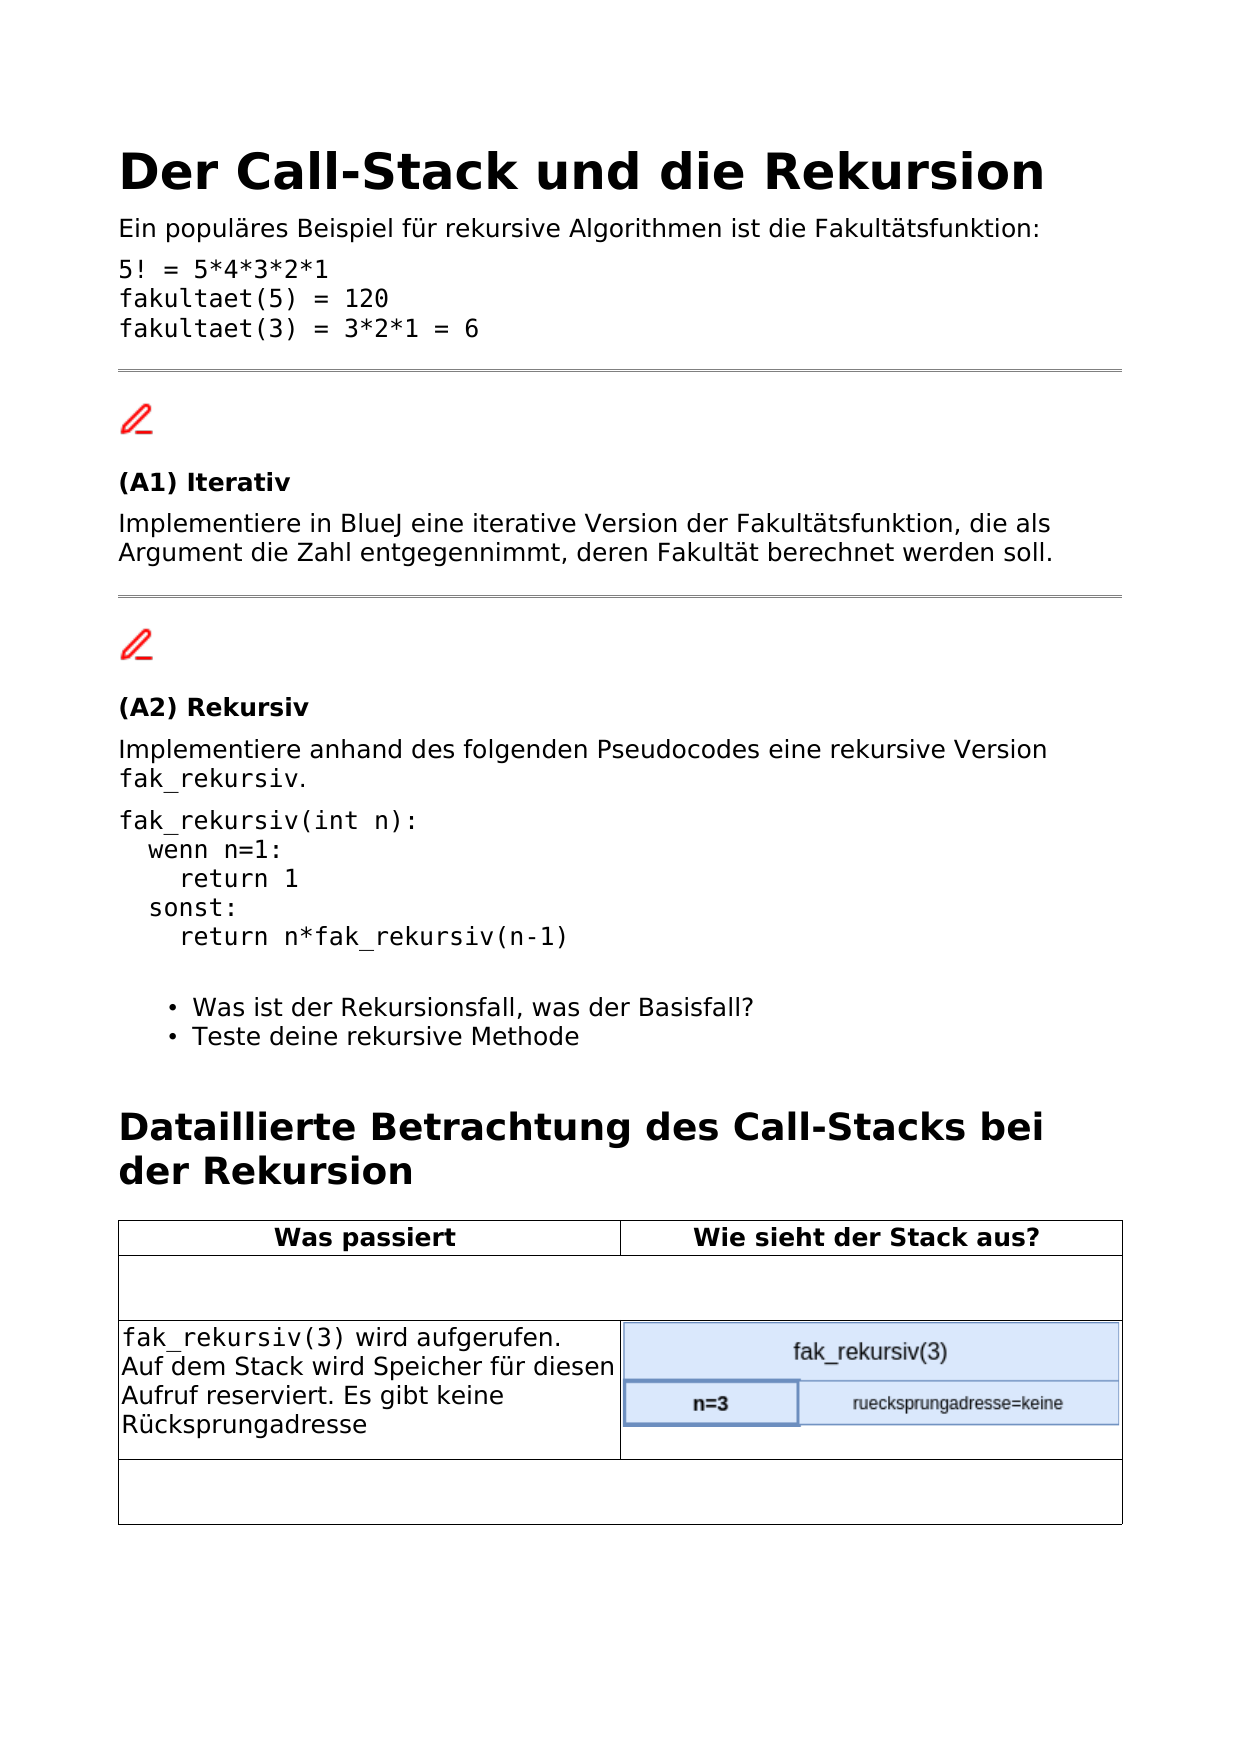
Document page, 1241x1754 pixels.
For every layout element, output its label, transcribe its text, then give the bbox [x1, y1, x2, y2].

picture [118, 626, 156, 665]
text Implementiere anhand des folgenden Pseudocodes eine rekursive Version fak_rekursiv. [118, 735, 1122, 793]
list Was ist der Rekursionsfall, was der Basisfall? [177, 993, 1122, 1022]
picture [622, 1322, 1120, 1427]
table_cell fak_rekursiv(3) wird aufgerufen. Auf dem Stack wird Speicher für diesen Aufruf reserviert. Es gibt keine Rücksprungadresse [119, 1321, 620, 1459]
text Ein populäres Beispiel für rekursive Algorithmen ist die Fakultätsfunktion: [118, 214, 1122, 243]
subtitle (A1) Iterativ [118, 468, 1122, 497]
text Implementiere in BlueJ eine iterative Version der Fakultätsfunktion, die als Argument die Zahl entgegennimmt, deren Fakultät berechnet werden soll. [118, 509, 1122, 568]
subtitle Der Call-Stack und die Rekursion [118, 143, 1122, 201]
text fak_rekursiv(int n): wenn n=1: return 1 sonst: return n*fak_rekursiv(n-1) [118, 806, 1122, 952]
table_header Wie sieht der Stack aus? [621, 1221, 1122, 1255]
subtitle Dataillierte Betrachtung des Call-Stacks bei der Rekursion [118, 1106, 1122, 1193]
text 5! = 5*4*3*2*1 fakultaet(5) = 120 fakultaet(3) = 3*2*1 = 6 [118, 256, 1122, 343]
table_cell [621, 1321, 1122, 1459]
picture [118, 401, 156, 439]
table_cell [119, 1256, 1122, 1320]
subtitle (A2) Rekursiv [118, 693, 1122, 722]
list Teste deine rekursive Methode [177, 1022, 1122, 1051]
table_cell [119, 1460, 1122, 1523]
table_header Was passiert [119, 1221, 620, 1255]
